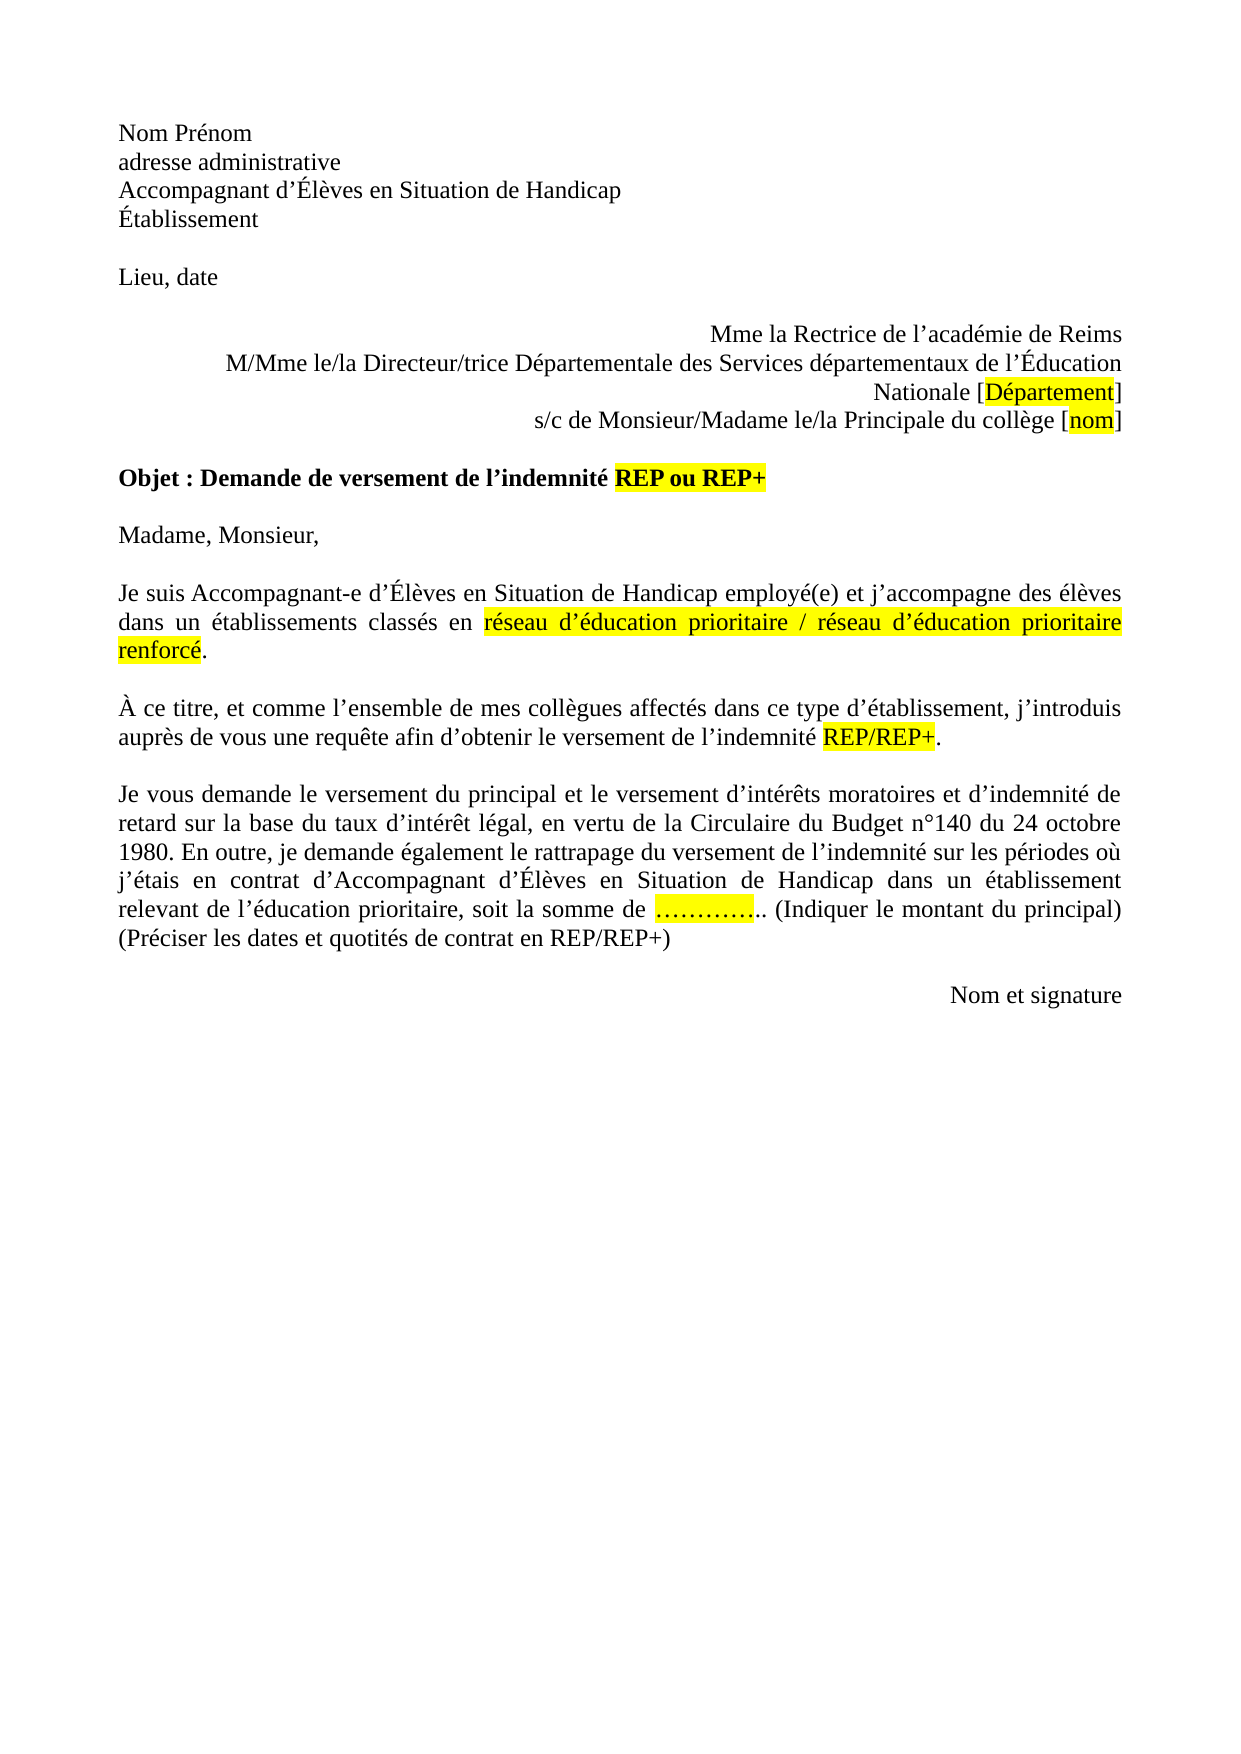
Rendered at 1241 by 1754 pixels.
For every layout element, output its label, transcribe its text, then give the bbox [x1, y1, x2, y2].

text Établissement [118, 204, 1122, 233]
text Objet : Demande de versement de l’indemnité REP ou REP+ [118, 463, 1122, 492]
text Nationale [Département] [118, 377, 1122, 406]
text Nom Prénom [118, 118, 1122, 147]
text À ce titre, et comme l’ensemble de mes collègues affectés dans ce type d’établissement, j’introduis auprès de vous une requête afin d’obtenir le versement de l’indemnité REP/REP+. [118, 693, 1122, 751]
text Madame, Monsieur, [118, 521, 1122, 549]
text Lieu, date [118, 262, 1122, 291]
text Je suis Accompagnant-e d’Élèves en Situation de Handicap employé(e) et j’accompagne des élèves dans un établissements classés en réseau d’éducation prioritaire / réseau d’éducation prioritaire renforcé. [118, 578, 1122, 664]
text Nom et signature [118, 981, 1122, 1009]
text s/c de Monsieur/Madame le/la Principale du collège [nom] [118, 406, 1122, 434]
text Mme la Rectrice de l’académie de Reims [118, 319, 1122, 348]
text Je vous demande le versement du principal et le versement d’intérêts moratoires et d’indemnité de retard sur la base du taux d’intérêt légal, en vertu de la Circulaire du Budget n°140 du 24 octobre 1980. En outre, je demande également le rattrapage du versement de l’indemnité sur les périodes où j’étais en contrat d’Accompagnant d’Élèves en Situation de Handicap dans un établissement relevant de l’éducation prioritaire, soit la somme de ………….. (Indiquer le montant du principal) (Préciser les dates et quotités de contrat en REP/REP+) [118, 779, 1122, 952]
text adresse administrative [118, 147, 1122, 176]
text Accompagnant d’Élèves en Situation de Handicap [118, 176, 1122, 204]
text M/Mme le/la Directeur/trice Départementale des Services départementaux de l’Éducation [118, 348, 1122, 377]
